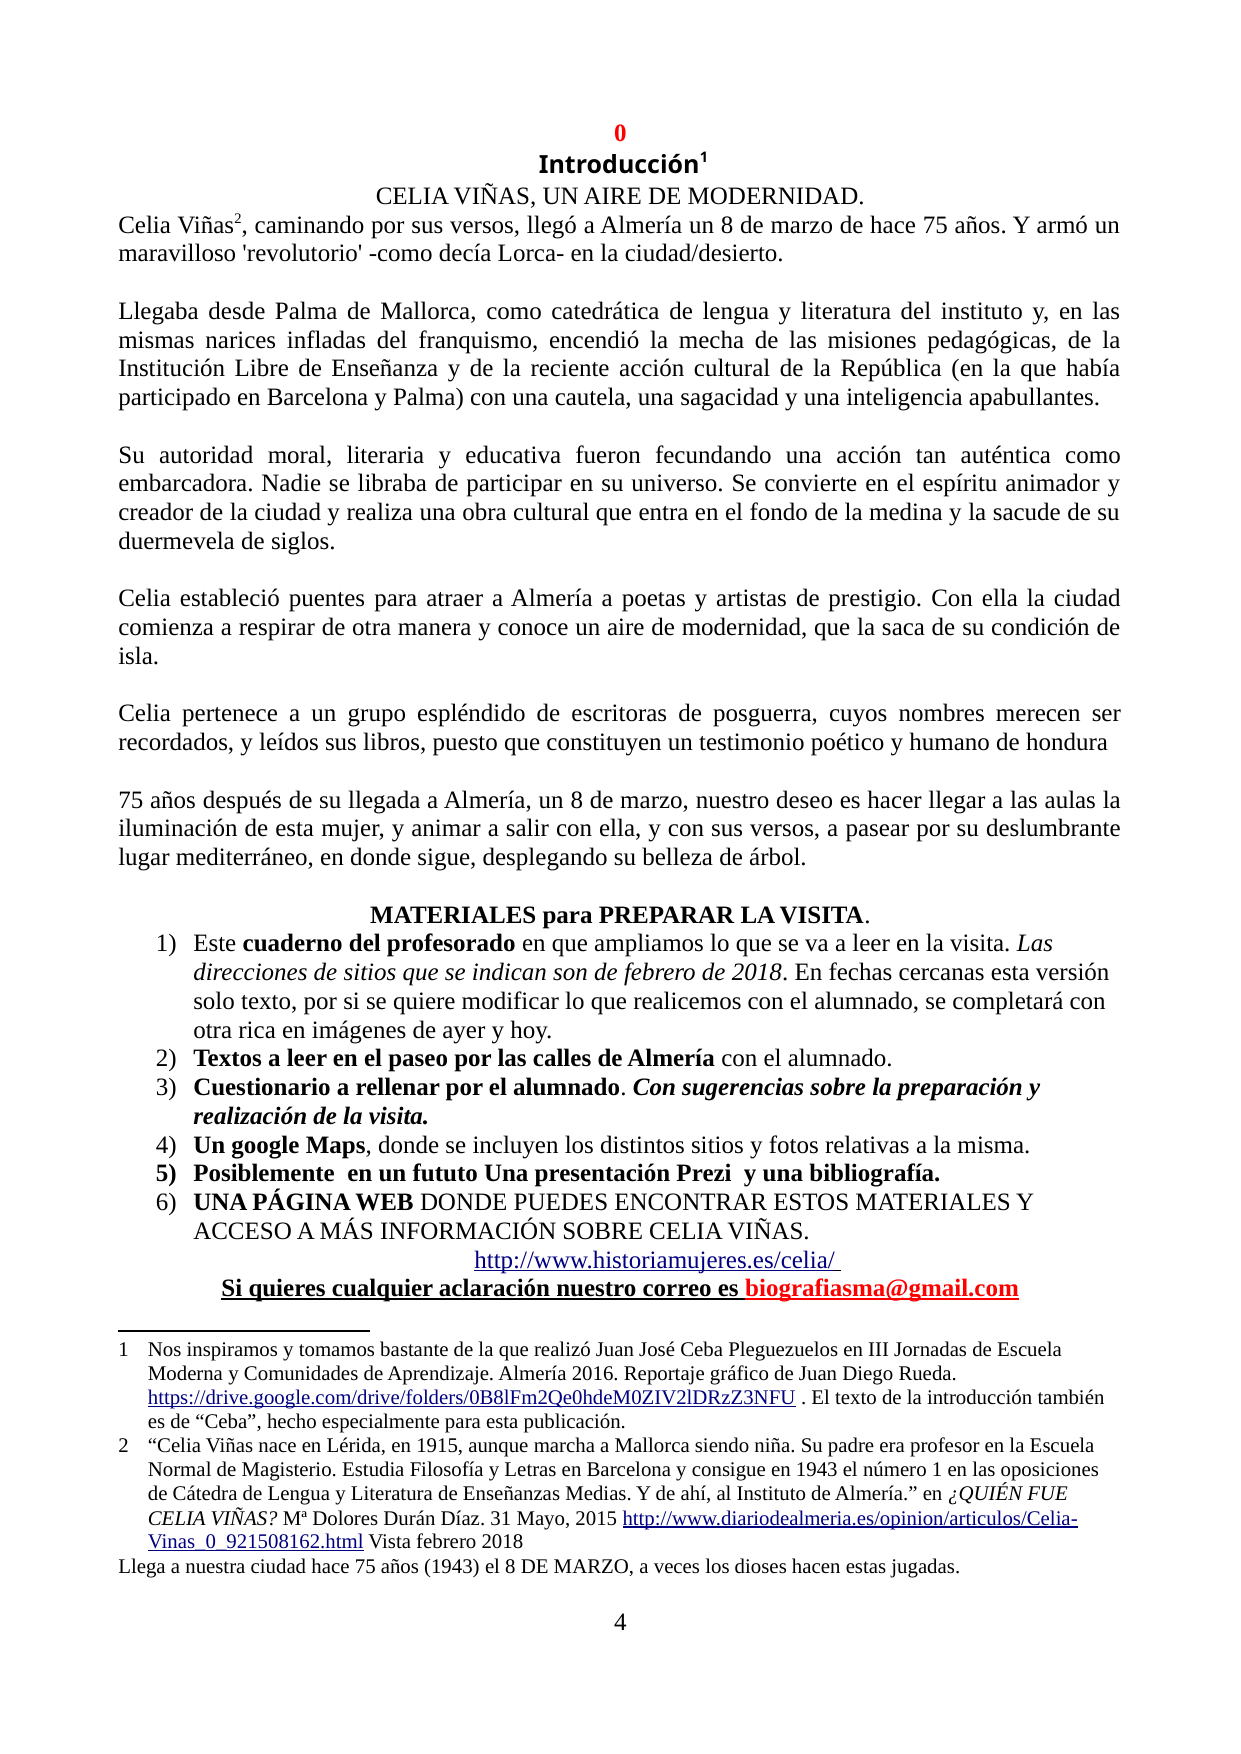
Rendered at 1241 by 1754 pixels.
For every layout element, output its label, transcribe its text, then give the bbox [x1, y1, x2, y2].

list UNA PÁGINA WEB DONDE PUEDES ENCONTRAR ESTOS MATERIALES Y ACCESO A MÁS INFORMACIÓN SOBRE CELIA VIÑAS. [156, 1187, 1122, 1245]
text MATERIALES para PREPARAR LA VISITA. [118, 900, 1122, 928]
text Celia estableció puentes para atraer a Almería a poetas y artistas de prestigio. Con ella la ciudad comienza a respirar de otra manera y conoce un aire de modernidad, que la saca de su condición de isla. [118, 583, 1122, 670]
list Cuestionario a rellenar por el alumnado. Con sugerencias sobre la preparación y realización de la visita. [156, 1072, 1122, 1130]
text Introducción [118, 147, 1122, 181]
text 75 años después de su llegada a Almería, un 8 de marzo, nuestro deseo es hacer llegar a las aulas la iluminación de esta mujer, y animar a salir con ella, y con sus versos, a pasear por su deslumbrante lugar mediterráneo, en donde sigue, desplegando su belleza de árbol. [118, 785, 1122, 871]
text Llegaba desde Palma de Mallorca, como catedrática de lengua y literatura del instituto y, en las mismas narices infladas del franquismo, encendió la mecha de las misiones pedagógicas, de la Institución Libre de Enseñanza y de la reciente acción cultural de la República (en la que había participado en Barcelona y Palma) con una cautela, una sagacidad y una inteligencia apabullantes. [118, 296, 1122, 411]
text Su autoridad moral, literaria y educativa fueron fecundando una acción tan auténtica como embarcadora. Nadie se libraba de participar en su universo. Se convierte en el espíritu animador y creador de la ciudad y realiza una obra cultural que entra en el fondo de la medina y la sacude de su duermevela de siglos. [118, 440, 1122, 555]
list Posiblemente en un fututo Una presentación Prezi y una bibliografía. [156, 1158, 1122, 1187]
text Llega a nuestra ciudad hace 75 años (1943) el 8 DE MARZO, a veces los dioses hacen estas jugadas. [118, 1553, 1122, 1578]
text Celia pertenece a un grupo espléndido de escritoras de posguerra, cuyos nombres merecen ser recordados, y leídos sus libros, puesto que constituyen un testimonio poético y humano de hondura [118, 698, 1122, 756]
text CELIA VIÑAS, UN AIRE DE MODERNIDAD. [118, 181, 1122, 210]
text Nos inspiramos y tomamos bastante de la que realizó Juan José Ceba Pleguezuelos en III Jornadas de Escuela Moderna y Comunidades de Aprendizaje. Almería 2016. Reportaje gráfico de Juan Diego Rueda. https://drive.google.com/drive/folders/0B8lFm2Qe0hdeM0ZIV2lDRzZ3NFU . El texto de la introducción también es de “Ceba”, hecho especialmente para esta publicación. [118, 1337, 1122, 1433]
list http://www.historiamujeres.es/celia/ [156, 1245, 1122, 1273]
text Si quieres cualquier aclaración nuestro correo es biografiasma@gmail.com [118, 1273, 1122, 1302]
text “Celia Viñas nace en Lérida, en 1915, aunque marcha a Mallorca siendo niña. Su padre era profesor en la Escuela Normal de Magisterio. Estudia Filosofía y Letras en Barcelona y consigue en 1943 el número 1 en las oposiciones de Cátedra de Lengua y Literatura de Enseñanzas Medias. Y de ahí, al Instituto de Almería.” en ¿QUIÉN FUE CELIA VIÑAS? Mª Dolores Durán Díaz. 31 Mayo, 2015 http://www.diariodealmeria.es/opinion/articulos/Celia-Vinas_0_921508162.html Vista febrero 2018 [118, 1433, 1122, 1553]
list Este cuaderno del profesorado en que ampliamos lo que se va a leer en la visita. Las direcciones de sitios que se indican son de febrero de 2018. En fechas cercanas esta versión solo texto, por si se quiere modificar lo que realicemos con el alumnado, se completará con otra rica en imágenes de ayer y hoy. [156, 928, 1122, 1043]
text Celia Viñas, caminando por sus versos, llegó a Almería un 8 de marzo de hace 75 años. Y armó un maravilloso 'revolutorio' -como decía Lorca- en la ciudad/desierto. [118, 210, 1122, 267]
list Textos a leer en el paseo por las calles de Almería con el alumnado. [156, 1043, 1122, 1072]
text 0 [118, 118, 1122, 147]
list Un google Maps, donde se incluyen los distintos sitios y fotos relativas a la misma. [156, 1130, 1122, 1158]
